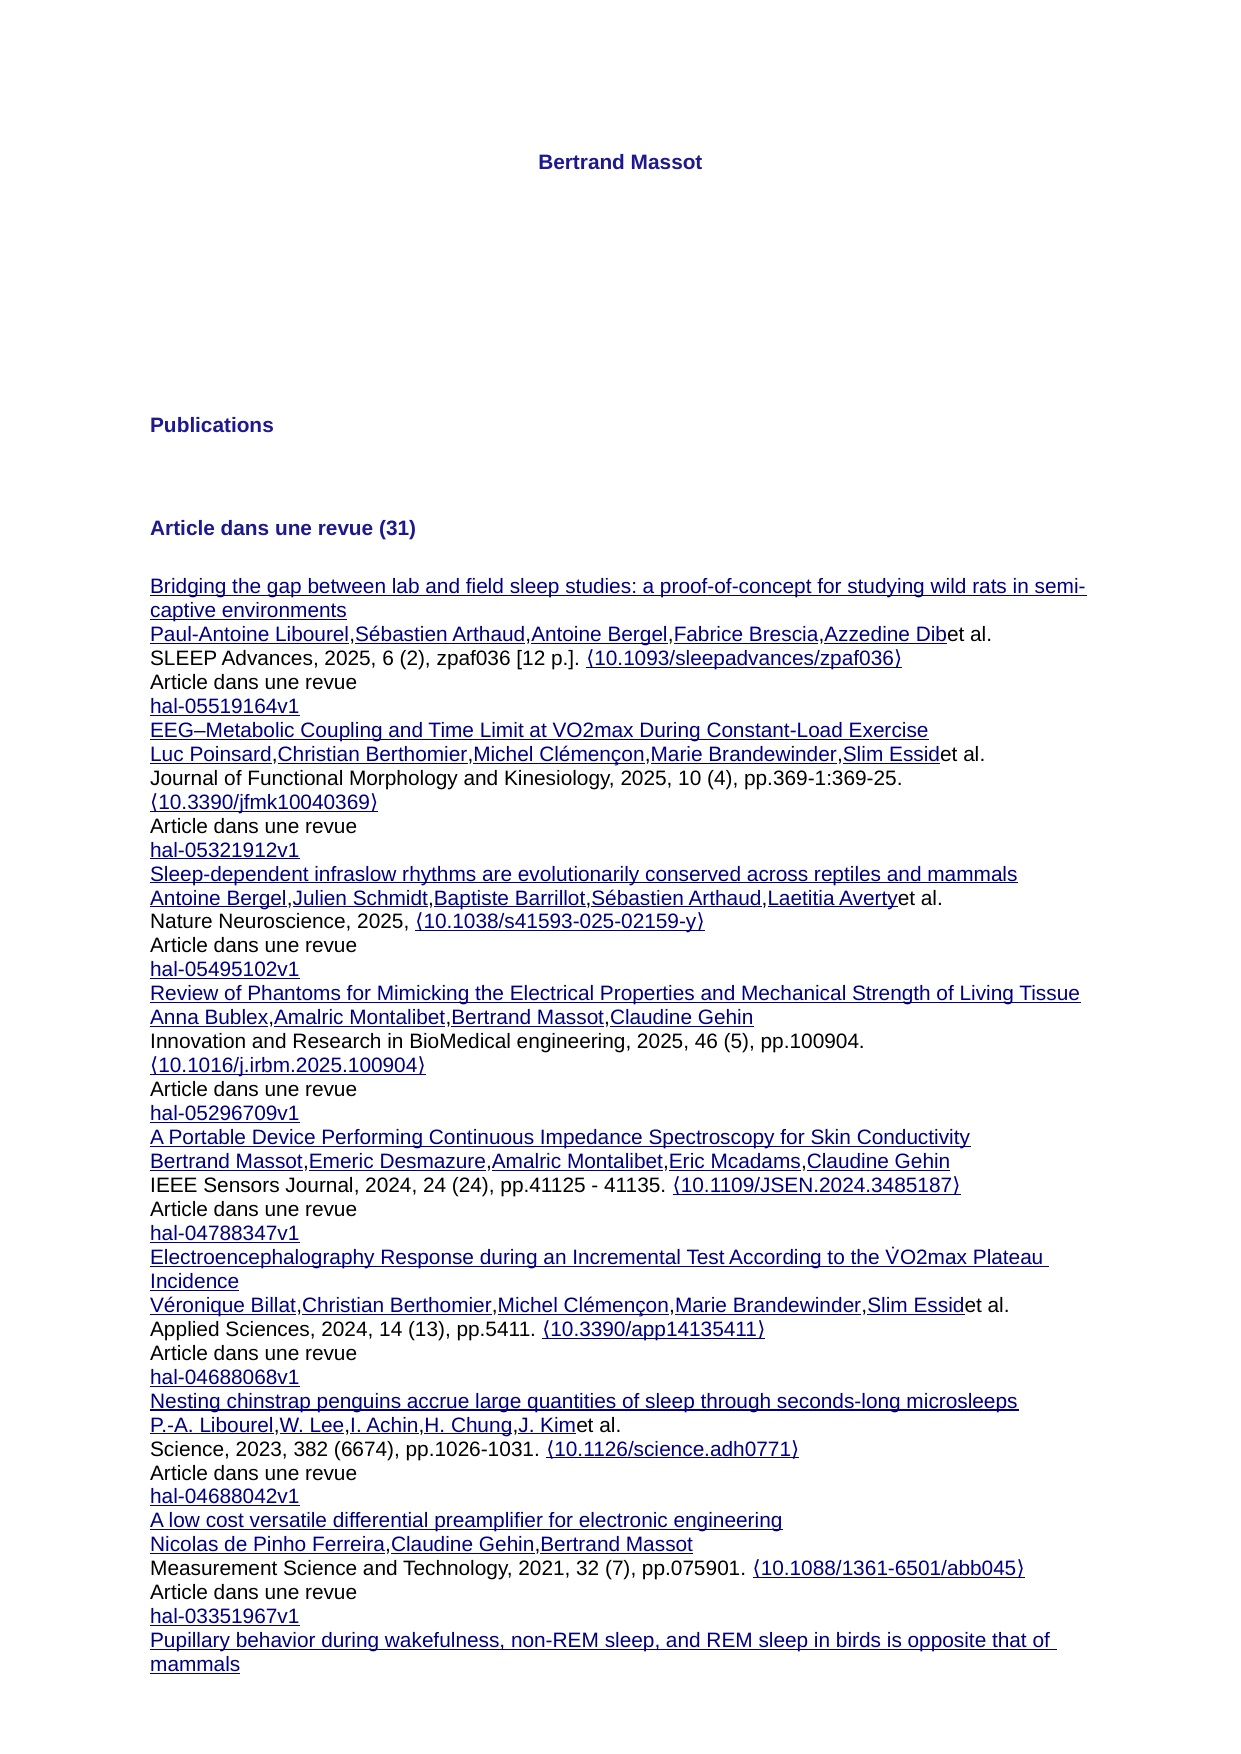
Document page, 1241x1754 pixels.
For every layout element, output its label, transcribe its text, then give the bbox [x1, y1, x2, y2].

table_cell Electroencephalography Response during an Incremental Test According to the V̇O2max Plateau Incidence Véronique Billat,Christian Berthomier,Michel Clémençon,Marie Brandewinder,Slim Essidet al. Applied Sciences, 2024, 14 (13), pp.5411. ⟨10.3390/app14135411⟩ Article dans une revue hal-04688068v1 [150, 1245, 1090, 1388]
table_cell Pupillary behavior during wakefulness, non-REM sleep, and REM sleep in birds is opposite that of mammals [150, 1628, 1090, 1676]
subtitle Publications [150, 412, 1090, 436]
subtitle Article dans une revue (31) [150, 516, 1090, 539]
table_cell A low cost versatile differential preamplifier for electronic engineering Nicolas de Pinho Ferreira,Claudine Gehin,Bertrand Massot Measurement Science and Technology, 2021, 32 (7), pp.075901. ⟨10.1088/1361-6501/abb045⟩ Article dans une revue hal-03351967v1 [150, 1508, 1090, 1628]
table_cell EEG–Metabolic Coupling and Time Limit at VO2max During Constant-Load Exercise Luc Poinsard,Christian Berthomier,Michel Clémençon,Marie Brandewinder,Slim Essidet al. Journal of Functional Morphology and Kinesiology, 2025, 10 (4), pp.369-1:369-25. ⟨10.3390/jfmk10040369⟩ Article dans une revue hal-05321912v1 [150, 718, 1090, 861]
table_cell Review of Phantoms for Mimicking the Electrical Properties and Mechanical Strength of Living Tissue Anna Bublex,Amalric Montalibet,Bertrand Massot,Claudine Gehin Innovation and Research in BioMedical engineering, 2025, 46 (5), pp.100904. ⟨10.1016/j.irbm.2025.100904⟩ Article dans une revue hal-05296709v1 [150, 981, 1090, 1125]
subtitle Bertrand Massot [150, 150, 1090, 174]
table_header Bridging the gap between lab and field sleep studies: a proof-of-concept for studying wild rats in semi-captive environments Paul-Antoine Libourel,Sébastien Arthaud,Antoine Bergel,Fabrice Brescia,Azzedine Dibet al. SLEEP Advances, 2025, 6 (2), zpaf036 [12 p.]. ⟨10.1093/sleepadvances/zpaf036⟩ Article dans une revue hal-05519164v1 [150, 574, 1090, 718]
table_cell A Portable Device Performing Continuous Impedance Spectroscopy for Skin Conductivity Bertrand Massot,Emeric Desmazure,Amalric Montalibet,Eric Mcadams,Claudine Gehin IEEE Sensors Journal, 2024, 24 (24), pp.41125 - 41135. ⟨10.1109/JSEN.2024.3485187⟩ Article dans une revue hal-04788347v1 [150, 1125, 1090, 1245]
table_cell Nesting chinstrap penguins accrue large quantities of sleep through seconds-long microsleeps P.-A. Libourel,W. Lee,I. Achin,H. Chung,J. Kimet al. Science, 2023, 382 (6674), pp.1026-1031. ⟨10.1126/science.adh0771⟩ Article dans une revue hal-04688042v1 [150, 1389, 1090, 1508]
table_cell Sleep-dependent infraslow rhythms are evolutionarily conserved across reptiles and mammals Antoine Bergel,Julien Schmidt,Baptiste Barrillot,Sébastien Arthaud,Laetitia Avertyet al. Nature Neuroscience, 2025, ⟨10.1038/s41593-025-02159-y⟩ Article dans une revue hal-05495102v1 [150, 861, 1090, 981]
